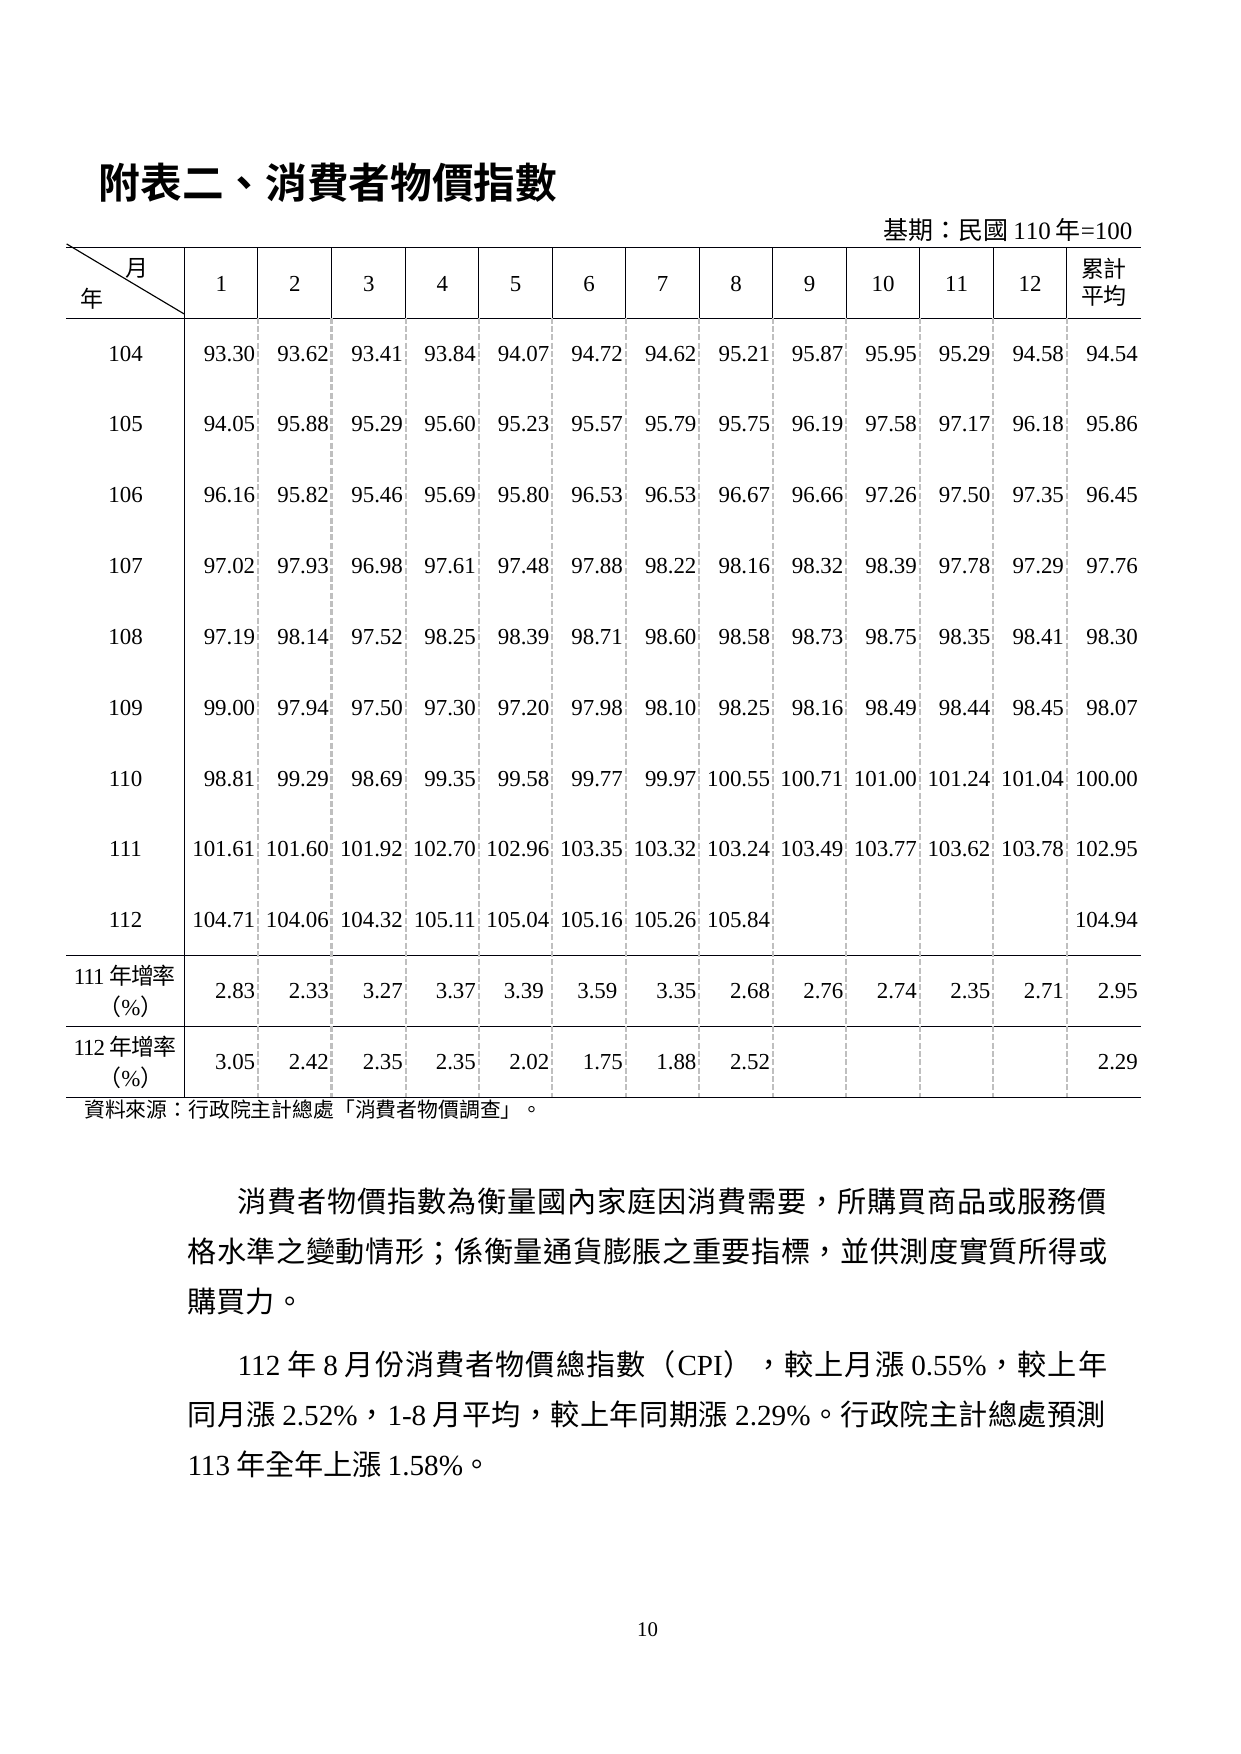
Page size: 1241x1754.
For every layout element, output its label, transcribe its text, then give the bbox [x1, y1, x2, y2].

table_cell 96.67 [699, 459, 773, 530]
table_cell 106 [66, 459, 184, 530]
table_cell 94.62 [626, 319, 699, 388]
table_cell 2.76 [773, 956, 846, 1026]
table_cell 95.29 [920, 319, 993, 388]
table_header 月 年 [66, 248, 184, 317]
table_cell 2.71 [993, 956, 1067, 1026]
table_cell 97.30 [406, 672, 478, 742]
table_cell 97.20 [479, 672, 552, 742]
table_cell 95.57 [552, 388, 626, 459]
table_header 3 [332, 248, 405, 317]
table_cell 94.72 [552, 319, 626, 388]
table_cell 97.52 [331, 601, 406, 672]
table_cell [993, 1027, 1067, 1097]
table_cell 98.49 [846, 672, 919, 742]
table_header 5 [479, 248, 552, 317]
table_cell 2.52 [699, 1027, 773, 1097]
table_cell 93.62 [258, 319, 331, 388]
table_header 6 [553, 248, 625, 317]
table_cell 3.27 [331, 956, 406, 1026]
table_header 10 [847, 248, 919, 317]
table_header 4 [406, 248, 478, 317]
table_cell 101.60 [258, 813, 331, 884]
table_cell 110 [66, 743, 184, 813]
table_cell 98.32 [773, 530, 846, 601]
table_cell 98.25 [699, 672, 773, 742]
table_cell 102.95 [1067, 813, 1141, 884]
table_cell 97.17 [920, 388, 993, 459]
table_cell 98.35 [920, 601, 993, 672]
table_cell 101.61 [185, 813, 258, 884]
table_cell 104.06 [258, 884, 331, 955]
table_cell 100.71 [773, 743, 846, 813]
table_cell 95.79 [626, 388, 699, 459]
table_cell 97.50 [920, 459, 993, 530]
table_cell 98.73 [773, 601, 846, 672]
table_cell 98.60 [626, 601, 699, 672]
table_cell 97.29 [993, 530, 1067, 601]
table_header 2 [258, 248, 331, 317]
table_cell 108 [66, 601, 184, 672]
table_cell 95.69 [406, 459, 478, 530]
table_header 累計 平均 [1067, 248, 1141, 317]
table_cell 100.00 [1067, 743, 1141, 813]
table_cell 103.78 [993, 813, 1067, 884]
table_cell 101.24 [920, 743, 993, 813]
table_cell 97.35 [993, 459, 1067, 530]
table_cell 103.35 [552, 813, 626, 884]
table_cell 3.35 [626, 956, 699, 1026]
table_cell 97.19 [185, 601, 258, 672]
table_cell 104.32 [331, 884, 406, 955]
table_cell 96.19 [773, 388, 846, 459]
table_cell 98.41 [993, 601, 1067, 672]
table_cell 95.60 [406, 388, 478, 459]
table_cell 105 [66, 388, 184, 459]
table_cell 105.04 [479, 884, 552, 955]
table_cell [846, 884, 919, 955]
table_cell 98.81 [185, 743, 258, 813]
table_header 1 [185, 248, 257, 317]
table_cell 100.55 [699, 743, 773, 813]
table_cell 2.68 [699, 956, 773, 1026]
table_cell 105.26 [626, 884, 699, 955]
table_cell 97.78 [920, 530, 993, 601]
table_cell 98.30 [1067, 601, 1141, 672]
table_cell 99.29 [258, 743, 331, 813]
table_cell 93.84 [406, 319, 478, 388]
table_cell 97.50 [331, 672, 406, 742]
table_cell 98.69 [331, 743, 406, 813]
table_cell 3.37 [406, 956, 478, 1026]
table_cell 98.22 [626, 530, 699, 601]
table_cell 94.54 [1067, 319, 1141, 388]
table_header 8 [700, 248, 772, 317]
table_cell 98.25 [406, 601, 478, 672]
table_cell 101.92 [331, 813, 406, 884]
table_cell 103.32 [626, 813, 699, 884]
table_cell 98.39 [846, 530, 919, 601]
table_cell 95.75 [699, 388, 773, 459]
table_header 11 [920, 248, 993, 317]
table_cell 97.61 [406, 530, 478, 601]
table_cell 96.45 [1067, 459, 1141, 530]
table_cell 99.00 [185, 672, 258, 742]
table_cell 2.42 [258, 1027, 331, 1097]
table_cell 98.14 [258, 601, 331, 672]
table_cell 95.23 [479, 388, 552, 459]
table_cell 103.49 [773, 813, 846, 884]
table_cell 2.35 [406, 1027, 478, 1097]
table_cell 96.53 [626, 459, 699, 530]
table_cell 99.35 [406, 743, 478, 813]
table_cell 93.30 [185, 319, 258, 388]
table_cell 98.58 [699, 601, 773, 672]
table_header 9 [773, 248, 846, 317]
table_cell 2.29 [1067, 1027, 1141, 1097]
table_cell 95.21 [699, 319, 773, 388]
table_cell 95.29 [331, 388, 406, 459]
table_cell 102.96 [479, 813, 552, 884]
table_cell 2.74 [846, 956, 919, 1026]
table_cell 3.59 [552, 956, 626, 1026]
table_cell 97.26 [846, 459, 919, 530]
table_cell 111年增率（%） [66, 956, 184, 1026]
table_cell 111 [66, 813, 184, 884]
table_cell 99.77 [552, 743, 626, 813]
table_cell 105.11 [406, 884, 478, 955]
table_cell 97.93 [258, 530, 331, 601]
table_cell 103.77 [846, 813, 919, 884]
table_cell 112 [66, 884, 184, 955]
table_cell 98.45 [993, 672, 1067, 742]
table_cell 105.84 [699, 884, 773, 955]
table_cell 97.58 [846, 388, 919, 459]
table_cell 97.48 [479, 530, 552, 601]
table_cell [993, 884, 1067, 955]
table_cell 95.46 [331, 459, 406, 530]
table_cell 96.53 [552, 459, 626, 530]
table_cell [773, 884, 846, 955]
table_cell 95.82 [258, 459, 331, 530]
table_cell 2.83 [185, 956, 258, 1026]
table_cell 98.16 [773, 672, 846, 742]
table_cell 2.33 [258, 956, 331, 1026]
text 資料來源：行政院主計總處「消費者物價調查」。 [84, 1098, 1107, 1123]
table_cell 98.75 [846, 601, 919, 672]
text 基期：民國110年=100 [187, 210, 1132, 247]
table_cell 109 [66, 672, 184, 742]
table_cell 104 [66, 319, 184, 388]
table_cell 2.35 [331, 1027, 406, 1097]
table_cell 103.62 [920, 813, 993, 884]
table_cell 3.05 [185, 1027, 258, 1097]
table_cell 98.44 [920, 672, 993, 742]
table_cell 97.02 [185, 530, 258, 601]
table_cell 98.10 [626, 672, 699, 742]
table_cell 1.75 [552, 1027, 626, 1097]
table_cell 2.02 [479, 1027, 552, 1097]
table_cell 3.39 [479, 956, 552, 1026]
table_cell [920, 884, 993, 955]
table_cell 104.94 [1067, 884, 1141, 955]
table_header 12 [994, 248, 1066, 317]
table_cell 112年增率（%） [66, 1027, 184, 1097]
table_cell 1.88 [626, 1027, 699, 1097]
table_header 7 [626, 248, 699, 317]
table_cell 107 [66, 530, 184, 601]
table_cell 99.97 [626, 743, 699, 813]
table_cell 94.58 [993, 319, 1067, 388]
table_cell 98.71 [552, 601, 626, 672]
table_cell 101.04 [993, 743, 1067, 813]
text 附表二、消費者物價指數 [99, 150, 1107, 210]
table_cell 95.80 [479, 459, 552, 530]
table_cell 98.07 [1067, 672, 1141, 742]
table_cell 2.35 [920, 956, 993, 1026]
table_cell 97.76 [1067, 530, 1141, 601]
table_cell 2.95 [1067, 956, 1141, 1026]
table_cell 94.05 [185, 388, 258, 459]
table_cell 94.07 [479, 319, 552, 388]
table_cell 98.39 [479, 601, 552, 672]
table_cell [773, 1027, 846, 1097]
table_cell [920, 1027, 993, 1097]
table_cell 96.16 [185, 459, 258, 530]
table_cell 96.98 [331, 530, 406, 601]
table_cell 95.87 [773, 319, 846, 388]
table_cell 99.58 [479, 743, 552, 813]
table_cell 97.88 [552, 530, 626, 601]
table_cell 93.41 [331, 319, 406, 388]
table_cell 102.70 [406, 813, 478, 884]
table_cell 105.16 [552, 884, 626, 955]
table_cell 95.86 [1067, 388, 1141, 459]
table_cell [846, 1027, 919, 1097]
table_cell 96.66 [773, 459, 846, 530]
table_cell 95.88 [258, 388, 331, 459]
table_cell 95.95 [846, 319, 919, 388]
text 消費者物價指數為衡量國內家庭因消費需要，所購買商品或服務價格水準之變動情形；係衡量通貨膨脹之重要指標，並供測度實質所得或購買力。 [187, 1173, 1107, 1323]
table_cell 96.18 [993, 388, 1067, 459]
table_cell 97.94 [258, 672, 331, 742]
table_cell 98.16 [699, 530, 773, 601]
table_cell 103.24 [699, 813, 773, 884]
table_cell 101.00 [846, 743, 919, 813]
text 112年8月份消費者物價總指數（CPI），較上月漲0.55%，較上年同月漲2.52%，1-8月平均，較上年同期漲2.29%。行政院主計總處預測113年全年上漲1.58%。 [187, 1335, 1107, 1485]
table_cell 104.71 [185, 884, 258, 955]
table_cell 97.98 [552, 672, 626, 742]
